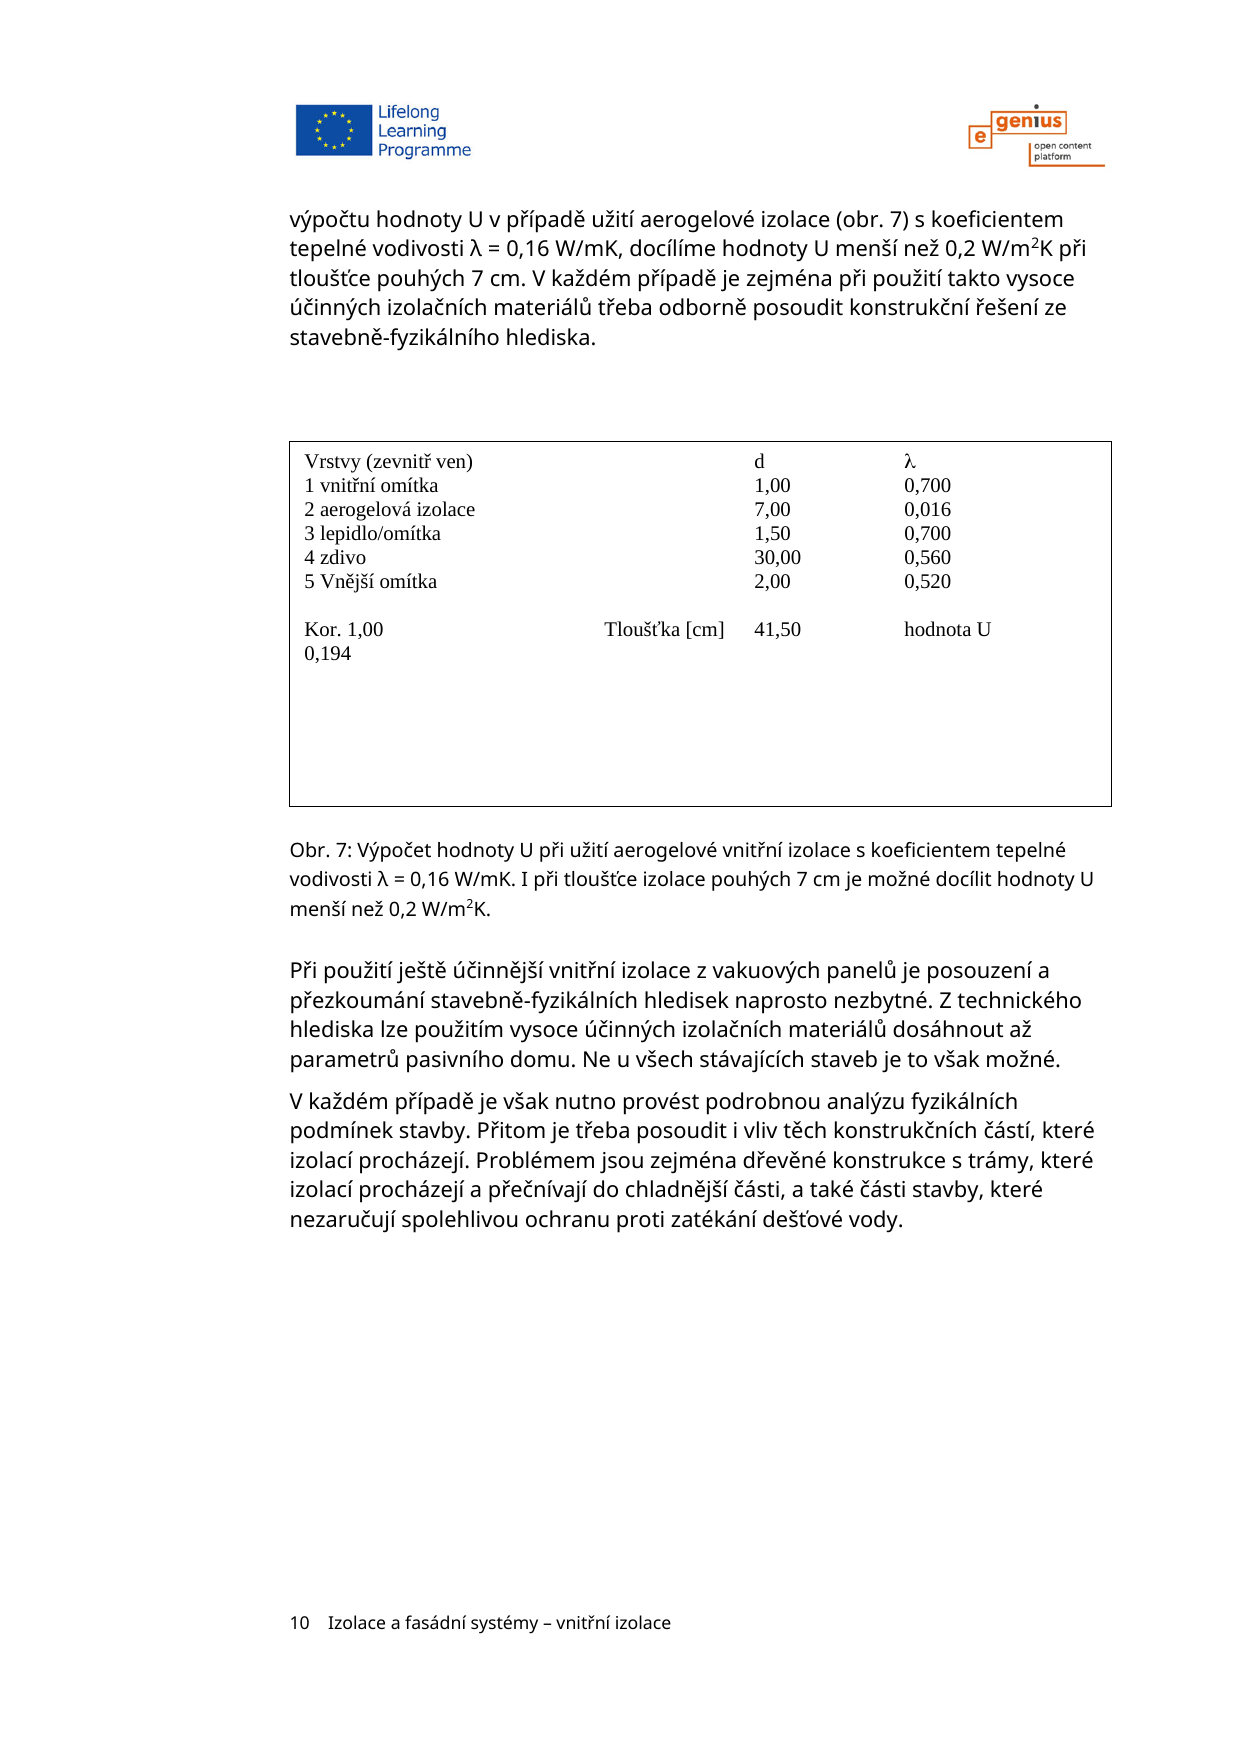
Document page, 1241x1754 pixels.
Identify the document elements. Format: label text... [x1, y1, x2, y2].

text Při použití ještě účinnější vnitřní izolace z vakuových panelů je posouzení a přezkoumání stavebně-fyzikálních hledisek naprosto nezbytné. Z technického hlediska lze použitím vysoce účinných izolačních materiálů dosáhnout až parametrů pasivního domu. Ne u všech stávajících staveb je to však možné. [289, 955, 1119, 1073]
text V každém případě je však nutno provést podrobnou analýzu fyzikálních podmínek stavby. Přitom je třeba posoudit i vliv těch konstrukčních částí, které izolací procházejí. Problémem jsou zejména dřevěné konstrukce s trámy, které izolací procházejí a přečnívají do chladnější části, a také části stavby, které nezaručují spolehlivou ochranu proti zatékání dešťové vody. [289, 1086, 1119, 1233]
text Obr. 7: Výpočet hodnoty U při užití aerogelové vnitřní izolace s koeficientem tepelné vodivosti λ = 0,16 W/mK. I při tloušťce izolace pouhých 7 cm je možné docílit hodnoty U menší než 0,2 W/m2K. [289, 834, 1119, 922]
text výpočtu hodnoty U v případě užití aerogelové izolace (obr. 7) s koeficientem tepelné vodivosti λ = 0,16 W/mK, docílíme hodnoty U menší než 0,2 W/m2K při tloušťce pouhých 7 cm. V každém případě je zejména při použití takto vysoce účinných izolačních materiálů třeba odborně posoudit konstrukční řešení ze stavebně-fyzikálního hlediska. [289, 204, 1119, 351]
